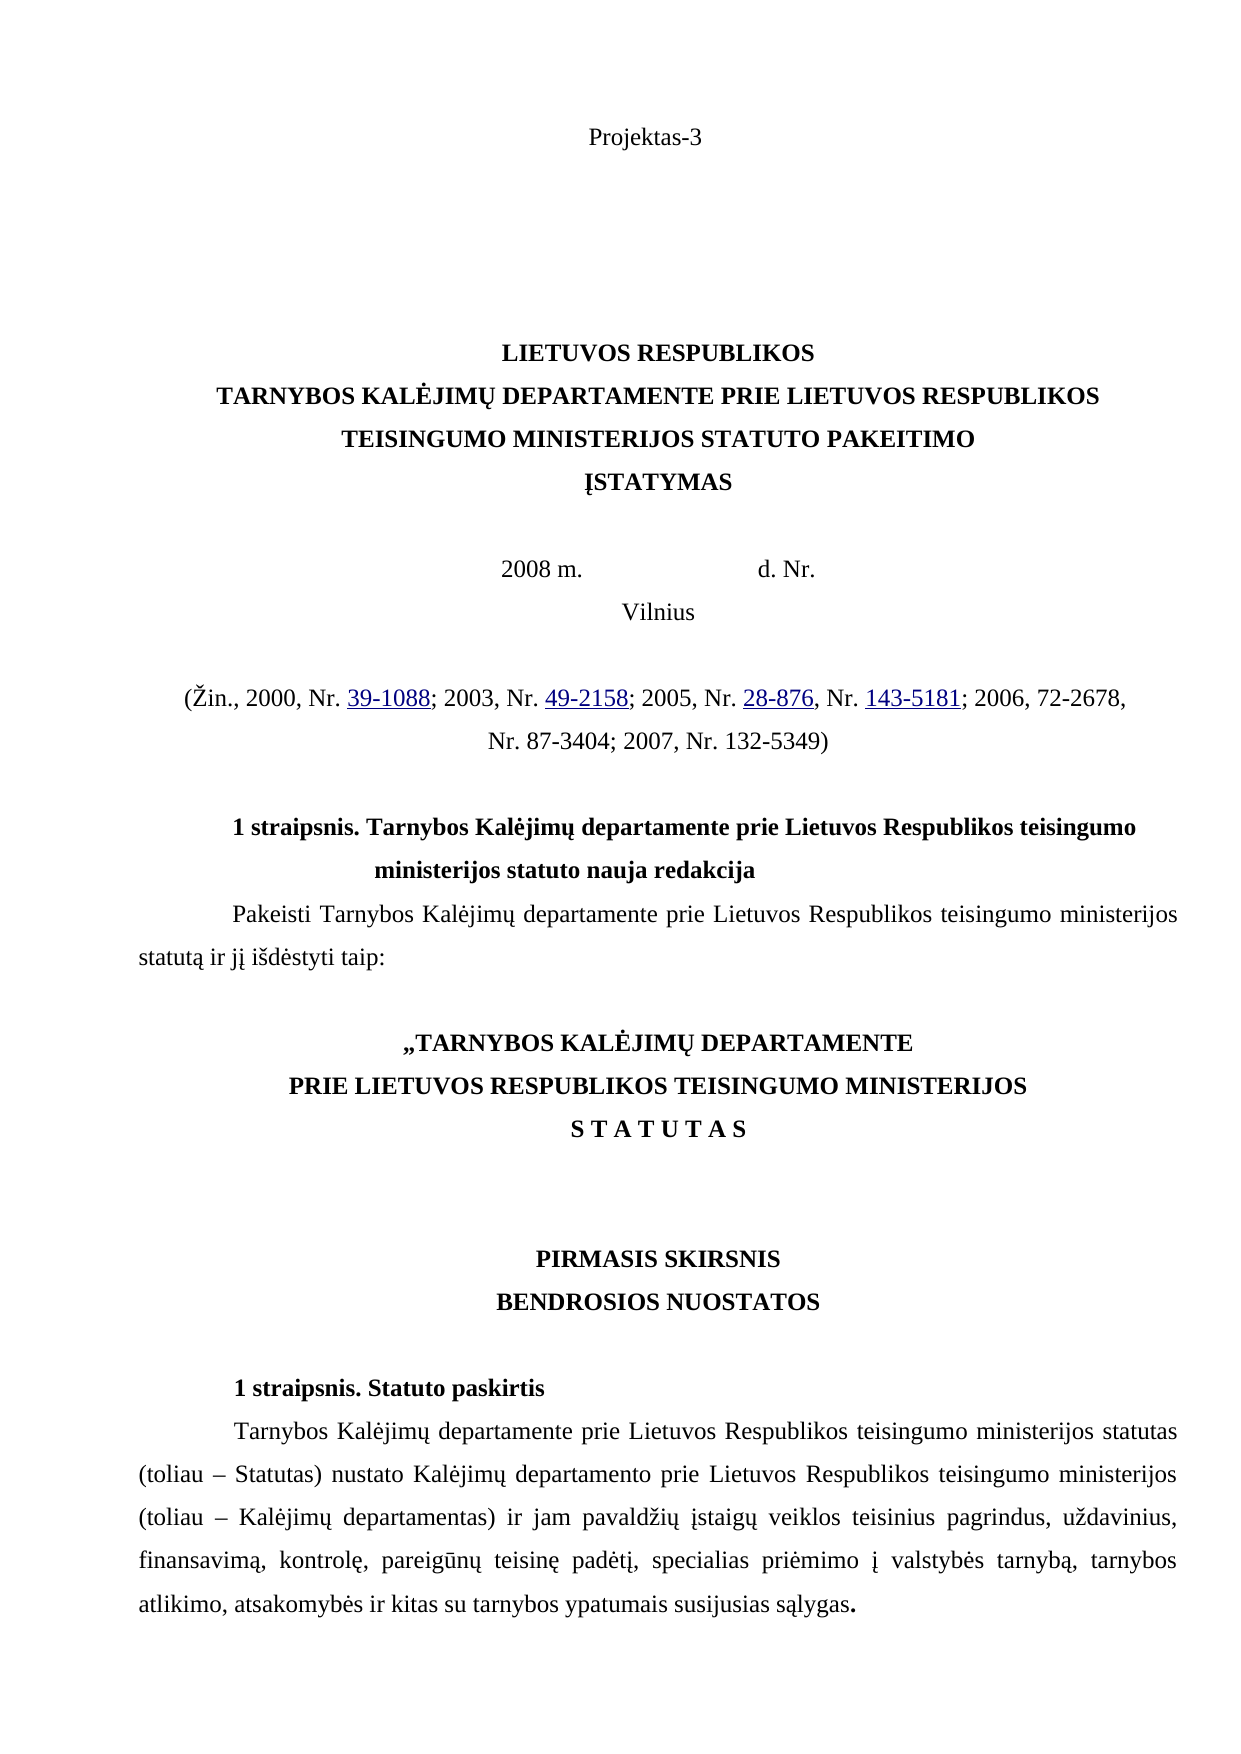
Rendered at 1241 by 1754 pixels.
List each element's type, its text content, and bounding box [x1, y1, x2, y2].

text Nr. 87-3404; 2007, Nr. 132-5349) [138, 726, 1178, 755]
text TARNYBOS KALĖJIMŲ DEPARTAMENTE PRIE LIETUVOS RESPUBLIKOS TEISINGUMO MINISTERIJOS STATUTO PAKEITIMO [138, 381, 1178, 453]
text (Žin., 2000, Nr. 39-1088; 2003, Nr. 49-2158; 2005, Nr. 28-876, Nr. 143-5181; 2006, 72-2678, [138, 683, 1178, 712]
text BENDROSIOS NUOSTATOS [138, 1287, 1178, 1316]
text S T A T U T A S [138, 1114, 1178, 1143]
text PIRMASIS SKIRSNIS [138, 1244, 1178, 1272]
text 2008 m. d. Nr. [138, 554, 1178, 582]
text Vilnius [138, 597, 1178, 626]
text ministerijos statuto nauja redakcija [138, 856, 1178, 884]
text 1 straipsnis. Statuto paskirtis [138, 1373, 1178, 1402]
text 1 straipsnis. Tarnybos Kalėjimų departamente prie Lietuvos Respublikos teisingumo [138, 812, 1178, 841]
text „TARNYBOS KALĖJIMŲ DEPARTAMENTE [138, 1028, 1178, 1057]
text Projektas-3 [138, 122, 1178, 151]
text Pakeisti Tarnybos Kalėjimų departamente prie Lietuvos Respublikos teisingumo ministerijos statutą ir jį išdėstyti taip: [138, 899, 1178, 971]
text Tarnybos Kalėjimų departamente prie Lietuvos Respublikos teisingumo ministerijos statutas (toliau – Statutas) nustato Kalėjimų departamento prie Lietuvos Respublikos teisingumo ministerijos (toliau – Kalėjimų departamentas) ir jam pavaldžių įstaigų veiklos teisinius pagrindus, uždavinius, finansavimą, kontrolę, pareigūnų teisinę padėtį, specialias priėmimo į valstybės tarnybą, tarnybos atlikimo, atsakomybės ir kitas su tarnybos ypatumais susijusias sąlygas. [138, 1416, 1178, 1617]
text PRIE LIETUVOS RESPUBLIKOS TEISINGUMO MINISTERIJOS [138, 1071, 1178, 1100]
text ĮSTATYMAS [138, 467, 1178, 496]
text LIETUVOS RESPUBLIKOS [138, 338, 1178, 367]
